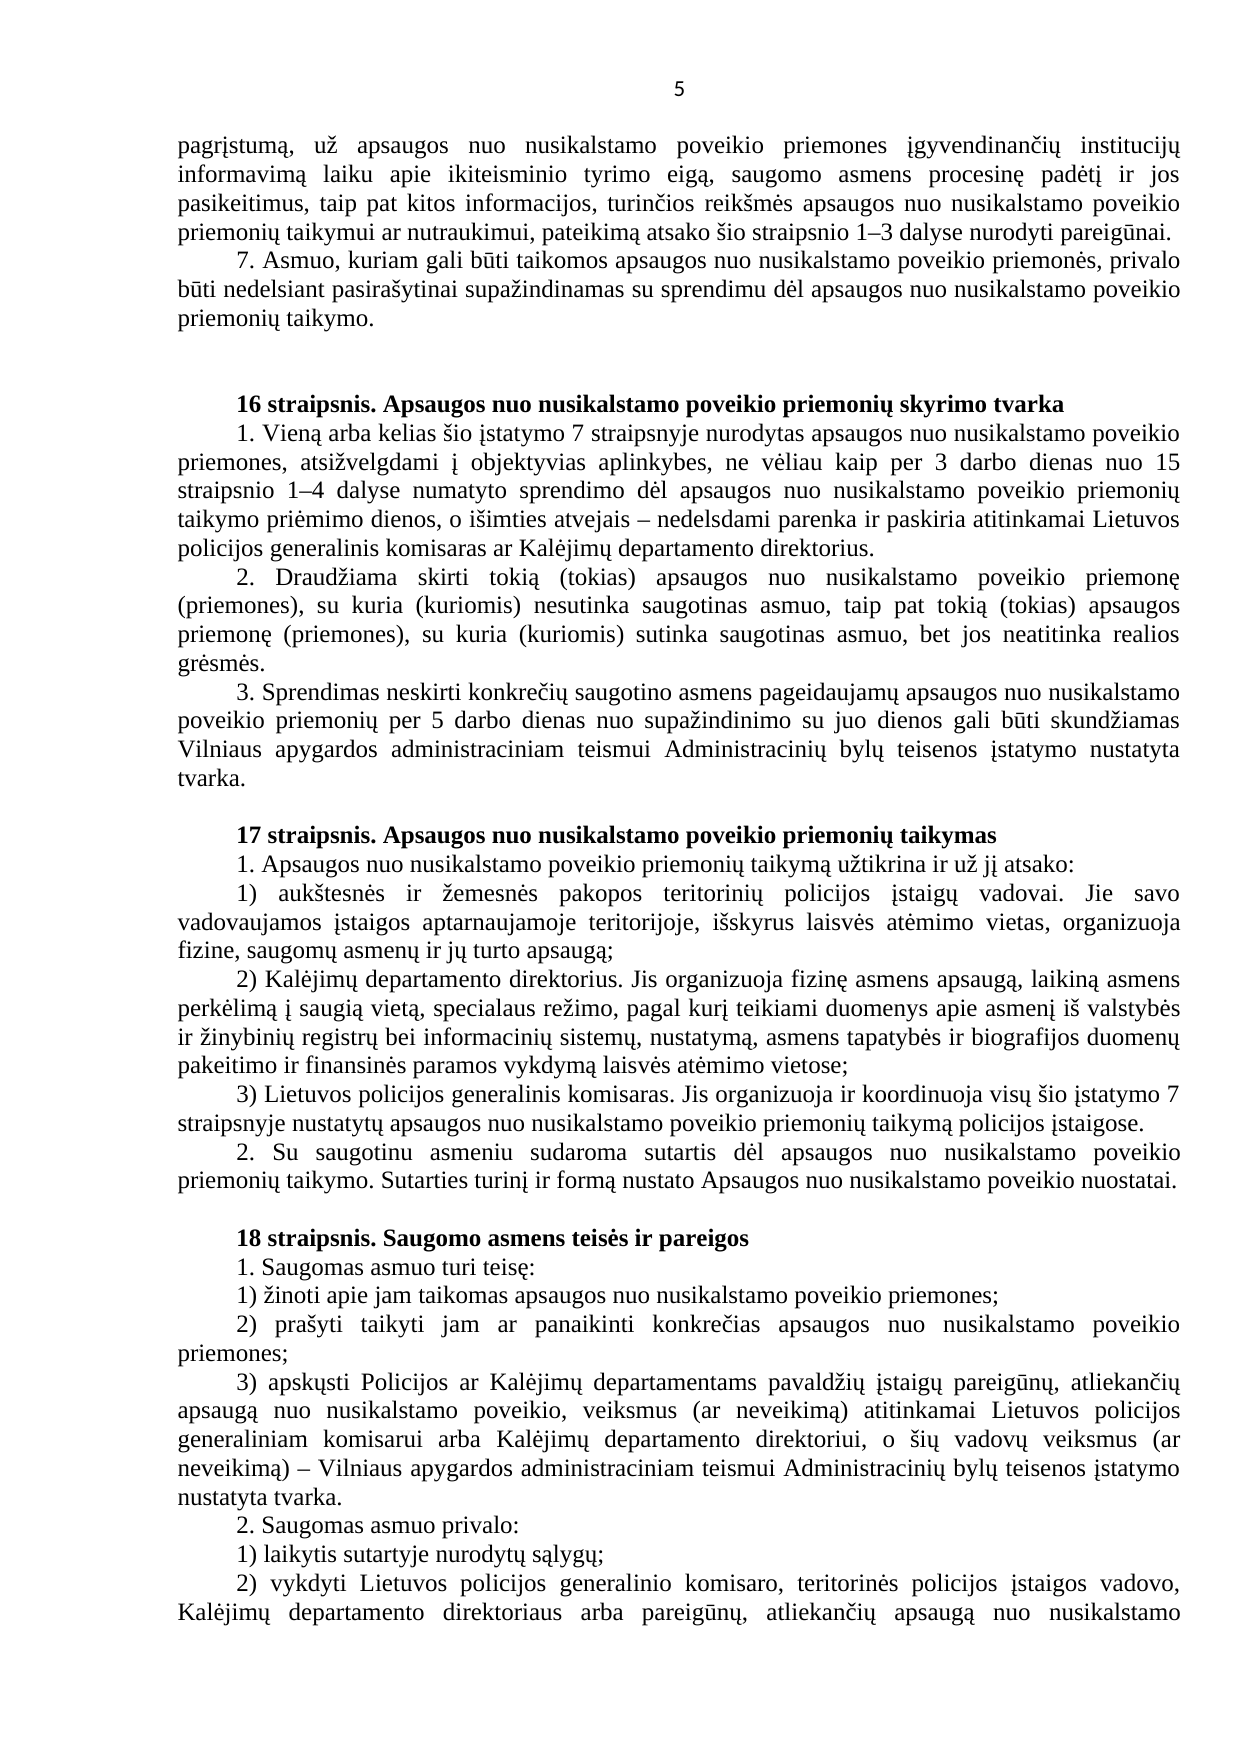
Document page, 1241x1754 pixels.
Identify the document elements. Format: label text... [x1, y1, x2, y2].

text 1. Vieną arba kelias šio įstatymo 7 straipsnyje nurodytas apsaugos nuo nusikalstamo poveikio priemones, atsižvelgdami į objektyvias aplinkybes, ne vėliau kaip per 3 darbo dienas nuo 15 straipsnio 1–4 dalyse numatyto sprendimo dėl apsaugos nuo nusikalstamo poveikio priemonių taikymo priėmimo dienos, o išimties atvejais – nedelsdami parenka ir paskiria atitinkamai Lietuvos policijos generalinis komisaras ar Kalėjimų departamento direktorius. [177, 418, 1181, 562]
text 17 straipsnis. Apsaugos nuo nusikalstamo poveikio priemonių taikymas [177, 821, 1181, 849]
text 2) Kalėjimų departamento direktorius. Jis organizuoja fizinę asmens apsaugą, laikiną asmens perkėlimą į saugią vietą, specialaus režimo, pagal kurį teikiami duomenys apie asmenį iš valstybės ir žinybinių registrų bei informacinių sistemų, nustatymą, asmens tapatybės ir biografijos duomenų pakeitimo ir finansinės paramos vykdymą laisvės atėmimo vietose; [177, 964, 1181, 1079]
text 1) žinoti apie jam taikomas apsaugos nuo nusikalstamo poveikio priemones; [177, 1281, 1181, 1309]
text 2. Su saugotinu asmeniu sudaroma sutartis dėl apsaugos nuo nusikalstamo poveikio priemonių taikymo. Sutarties turinį ir formą nustato Apsaugos nuo nusikalstamo poveikio nuostatai. [177, 1137, 1181, 1194]
text pagrįstumą, už apsaugos nuo nusikalstamo poveikio priemones įgyvendinančių institucijų informavimą laiku apie ikiteisminio tyrimo eigą, saugomo asmens procesinę padėtį ir jos pasikeitimus, taip pat kitos informacijos, turinčios reikšmės apsaugos nuo nusikalstamo poveikio priemonių taikymui ar nutraukimui, pateikimą atsako šio straipsnio 1–3 dalyse nurodyti pareigūnai. [177, 131, 1181, 246]
text 3) apskųsti Policijos ar Kalėjimų departamentams pavaldžių įstaigų pareigūnų, atliekančių apsaugą nuo nusikalstamo poveikio, veiksmus (ar neveikimą) atitinkamai Lietuvos policijos generaliniam komisarui arba Kalėjimų departamento direktoriui, o šių vadovų veiksmus (ar neveikimą) – Vilniaus apygardos administraciniam teismui Administracinių bylų teisenos įstatymo nustatyta tvarka. [177, 1367, 1181, 1511]
text 3. Sprendimas neskirti konkrečių saugotino asmens pageidaujamų apsaugos nuo nusikalstamo poveikio priemonių per 5 darbo dienas nuo supažindinimo su juo dienos gali būti skundžiamas Vilniaus apygardos administraciniam teismui Administracinių bylų teisenos įstatymo nustatyta tvarka. [177, 677, 1181, 792]
text 1) aukštesnės ir žemesnės pakopos teritorinių policijos įstaigų vadovai. Jie savo vadovaujamos įstaigos aptarnaujamoje teritorijoje, išskyrus laisvės atėmimo vietas, organizuoja fizine, saugomų asmenų ir jų turto apsaugą; [177, 878, 1181, 964]
text 2) prašyti taikyti jam ar panaikinti konkrečias apsaugos nuo nusikalstamo poveikio priemones; [177, 1309, 1181, 1367]
text 7. Asmuo, kuriam gali būti taikomos apsaugos nuo nusikalstamo poveikio priemonės, privalo būti nedelsiant pasirašytinai supažindinamas su sprendimu dėl apsaugos nuo nusikalstamo poveikio priemonių taikymo. [177, 246, 1181, 332]
text 16 straipsnis. Apsaugos nuo nusikalstamo poveikio priemonių skyrimo tvarka [177, 389, 1181, 418]
text 1) laikytis sutartyje nurodytų sąlygų; [177, 1539, 1181, 1568]
text 1. Saugomas asmuo turi teisę: [177, 1252, 1181, 1281]
text 18 straipsnis. Saugomo asmens teisės ir pareigos [177, 1223, 1181, 1252]
text 1. Apsaugos nuo nusikalstamo poveikio priemonių taikymą užtikrina ir už jį atsako: [177, 849, 1181, 878]
text 2. Draudžiama skirti tokią (tokias) apsaugos nuo nusikalstamo poveikio priemonę (priemones), su kuria (kuriomis) nesutinka saugotinas asmuo, taip pat tokią (tokias) apsaugos priemonę (priemones), su kuria (kuriomis) sutinka saugotinas asmuo, bet jos neatitinka realios grėsmės. [177, 562, 1181, 677]
text 2) vykdyti Lietuvos policijos generalinio komisaro, teritorinės policijos įstaigos vadovo, Kalėjimų departamento direktoriaus arba pareigūnų, atliekančių apsaugą nuo nusikalstamo [177, 1568, 1181, 1626]
text 2. Saugomas asmuo privalo: [177, 1511, 1181, 1539]
text 3) Lietuvos policijos generalinis komisaras. Jis organizuoja ir koordinuoja visų šio įstatymo 7 straipsnyje nustatytų apsaugos nuo nusikalstamo poveikio priemonių taikymą policijos įstaigose. [177, 1079, 1181, 1137]
